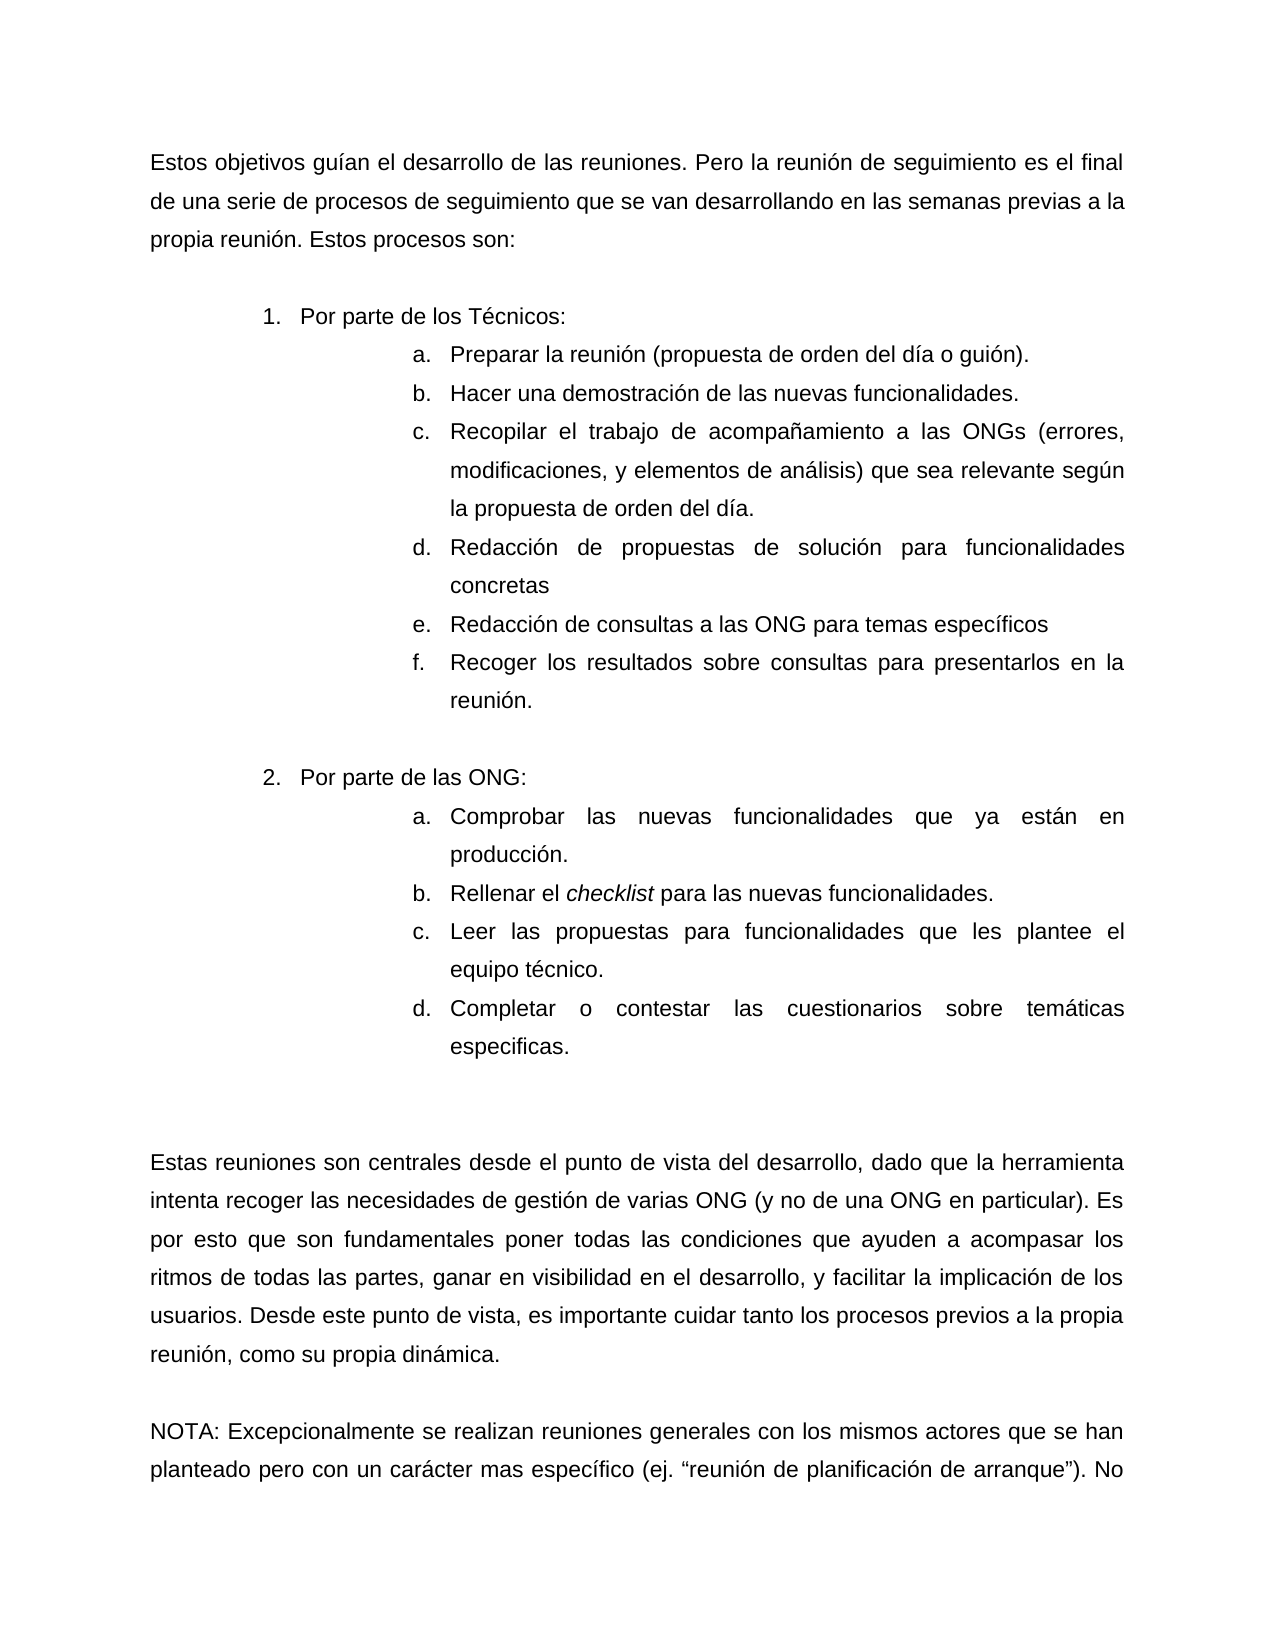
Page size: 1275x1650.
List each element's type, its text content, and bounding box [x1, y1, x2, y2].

list Comprobar las nuevas funcionalidades que ya están en producción. [412, 803, 1125, 867]
list Leer las propuestas para funcionalidades que les plantee el equipo técnico. [412, 919, 1125, 983]
list Recopilar el trabajo de acompañamiento a las ONGs (errores, modificaciones, y elementos de análisis) que sea relevante según la propuesta de orden del día. [412, 419, 1125, 522]
list Preparar la reunión (propuesta de orden del día o guión). [412, 342, 1125, 368]
list Hacer una demostración de las nuevas funcionalidades. [412, 381, 1125, 406]
text Estas reuniones son centrales desde el punto de vista del desarrollo, dado que la herramienta intenta recoger las necesidades de gestión de varias ONG (y no de una ONG en particular). Es por esto que son fundamentales poner todas las condiciones que ayuden a acompasar los ritmos de todas las partes, ganar en visibilidad en el desarrollo, y facilitar la implicación de los usuarios. Desde este punto de vista, es importante cuidar tanto los procesos previos a la propia reunión, como su propia dinámica. [150, 1149, 1125, 1367]
list Por parte de los Técnicos: [262, 304, 1125, 329]
list Completar o contestar las cuestionarios sobre temáticas especificas. [412, 996, 1125, 1060]
text NOTA: Excepcionalmente se realizan reuniones generales con los mismos actores que se han planteado pero con un carácter mas específico (ej. “reunión de planificación de arranque”). No [150, 1418, 1125, 1482]
list Rellenar el checklist para las nuevas funcionalidades. [412, 880, 1125, 906]
list Redacción de propuestas de solución para funcionalidades concretas [412, 534, 1125, 598]
list Recoger los resultados sobre consultas para presentarlos en la reunión. [412, 650, 1125, 714]
list Redacción de consultas a las ONG para temas específicos [412, 611, 1125, 637]
text Estos objetivos guían el desarrollo de las reuniones. Pero la reunión de seguimiento es el final de una serie de procesos de seguimiento que se van desarrollando en las semanas previas a la propia reunión. Estos procesos son: [150, 150, 1125, 252]
list Por parte de las ONG: [262, 765, 1125, 791]
